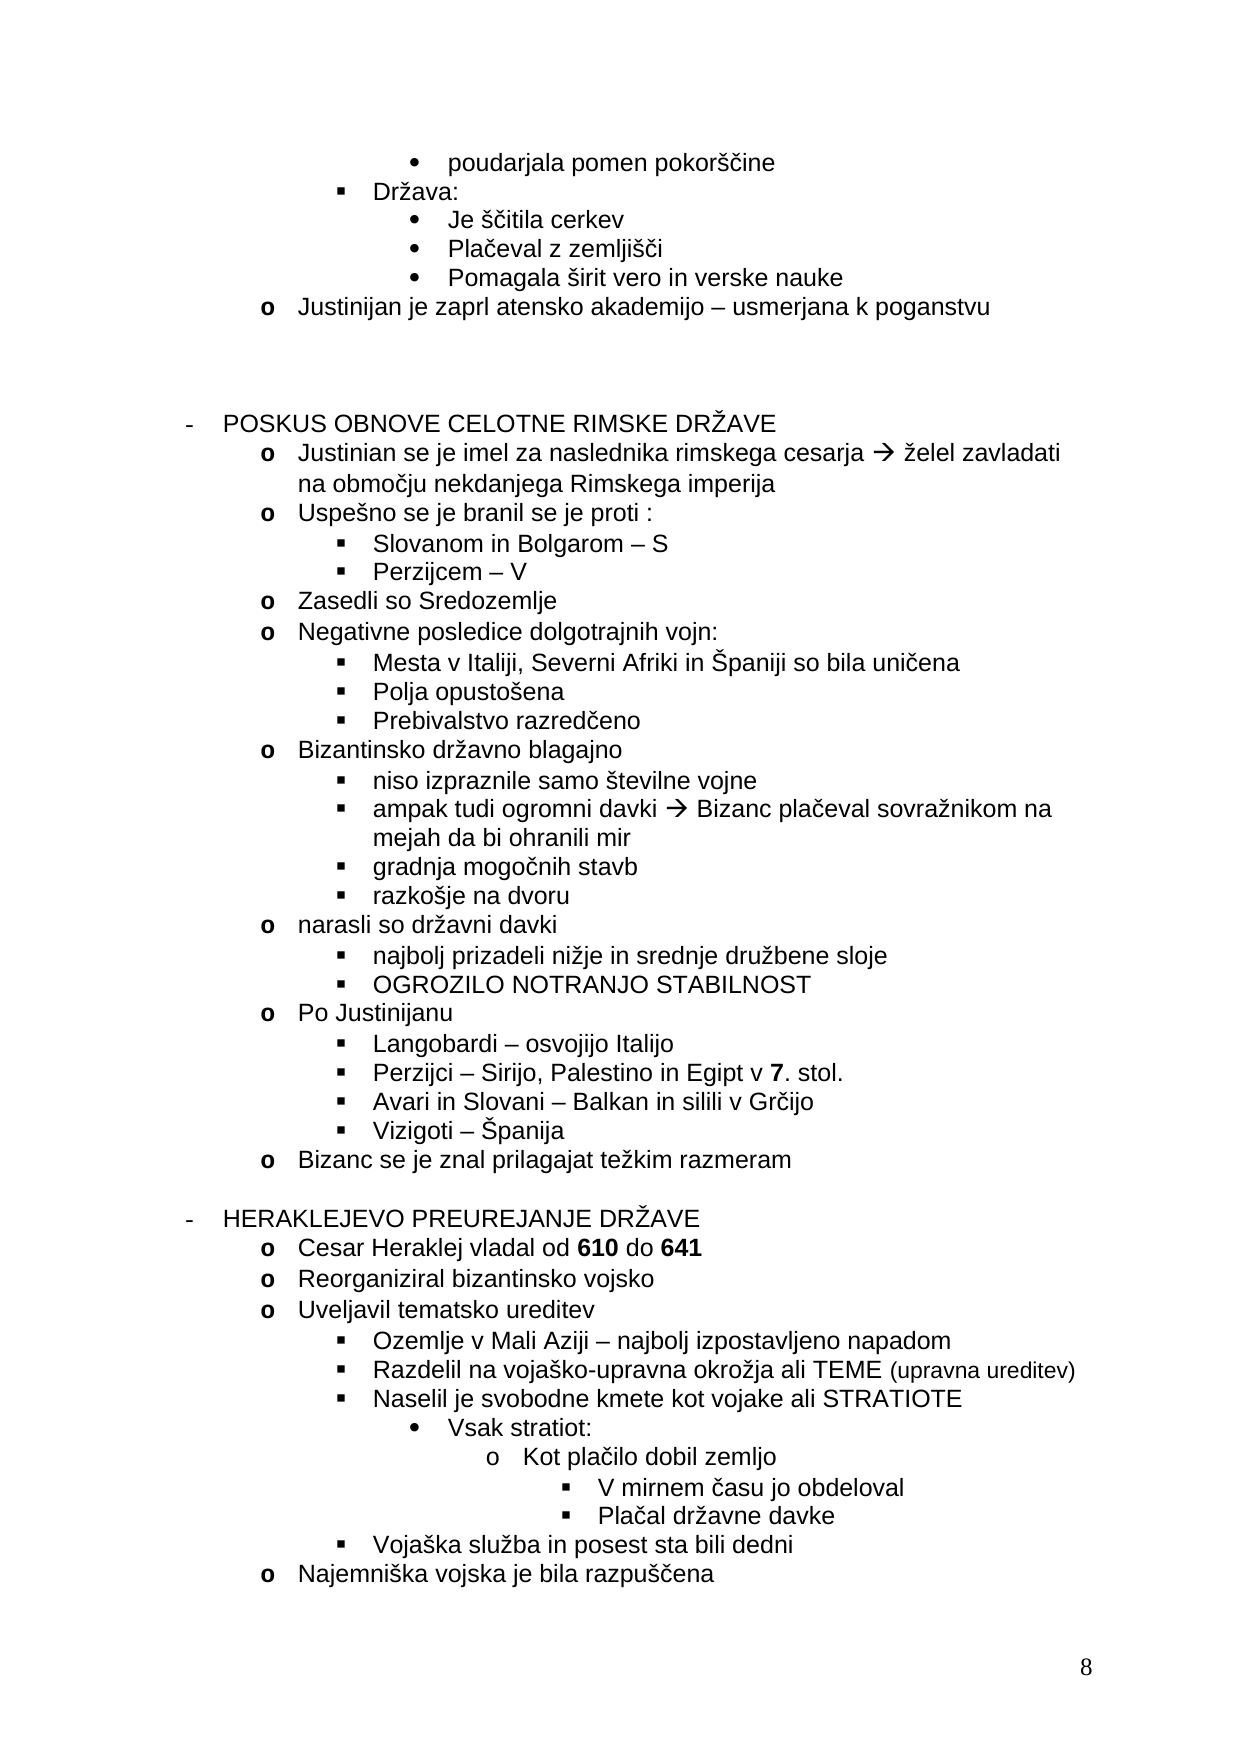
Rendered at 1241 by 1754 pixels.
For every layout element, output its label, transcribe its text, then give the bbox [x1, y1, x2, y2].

list HERAKLEJEVO PREUREJANJE DRŽAVE [185, 1204, 1093, 1233]
list Negativne posledice dolgotrajnih vojn: [260, 617, 1093, 648]
list Plačal državne davke [560, 1501, 1093, 1530]
list OGROZILO NOTRANJO STABILNOST [335, 969, 1093, 998]
list Uspešno se je branil se je proti : [260, 498, 1093, 528]
list Naselil je svobodne kmete kot vojake ali STRATIOTE [335, 1384, 1093, 1413]
list razkošje na dvoru [335, 881, 1093, 910]
list Vojaška služba in posest sta bili dedni [335, 1530, 1093, 1559]
list Cesar Heraklej vladal od 610 do 641 [260, 1233, 1093, 1264]
list Pomagala širit vero in verske nauke [410, 263, 1093, 292]
list Perzijcem – V [335, 557, 1093, 586]
list Prebivalstvo razredčeno [335, 706, 1093, 735]
list Slovanom in Bolgarom – S [335, 528, 1093, 557]
list Justinian se je imel za naslednika rimskega cesarja  želel zavladati na območju nekdanjega Rimskega imperija [260, 438, 1093, 498]
list Polja opustošena [335, 677, 1093, 706]
list Država: [335, 176, 1093, 205]
list Je ščitila cerkev [410, 205, 1093, 234]
list Razdelil na vojaško-upravna okrožja ali TEME (upravna ureditev) [335, 1355, 1093, 1384]
list POSKUS OBNOVE CELOTNE RIMSKE DRŽAVE [185, 409, 1093, 438]
list Ozemlje v Mali Aziji – najbolj izpostavljeno napadom [335, 1326, 1093, 1355]
list Kot plačilo dobil zemljo [485, 1442, 1093, 1472]
list Reorganiziral bizantinsko vojsko [260, 1264, 1093, 1295]
list Plačeval z zemljišči [410, 234, 1093, 263]
list niso izpraznile samo številne vojne [335, 766, 1093, 794]
list Vizigoti – Španija [335, 1116, 1093, 1145]
list najbolj prizadeli nižje in srednje družbene sloje [335, 941, 1093, 969]
list Zasedli so Sredozemlje [260, 586, 1093, 617]
list ampak tudi ogromni davki  Bizanc plačeval sovražnikom na mejah da bi ohranili mir [335, 794, 1093, 852]
list Po Justinijanu [260, 998, 1093, 1029]
list gradnja mogočnih stavb [335, 852, 1093, 881]
list Avari in Slovani – Balkan in silili v Grčijo [335, 1087, 1093, 1116]
list V mirnem času jo obdeloval [560, 1472, 1093, 1501]
list Bizantinsko državno blagajno [260, 735, 1093, 766]
list Uveljavil tematsko ureditev [260, 1295, 1093, 1326]
list Vsak stratiot: [410, 1413, 1093, 1442]
list Perzijci – Sirijo, Palestino in Egipt v 7. stol. [335, 1058, 1093, 1087]
list Justinijan je zaprl atensko akademijo – usmerjana k poganstvu [260, 292, 1093, 323]
list poudarjala pomen pokorščine [410, 148, 1093, 176]
list Langobardi – osvojijo Italijo [335, 1029, 1093, 1058]
list Mesta v Italiji, Severni Afriki in Španiji so bila uničena [335, 648, 1093, 677]
list Najemniška vojska je bila razpuščena [260, 1559, 1093, 1590]
list narasli so državni davki [260, 910, 1093, 941]
list Bizanc se je znal prilagajat težkim razmeram [260, 1145, 1093, 1176]
